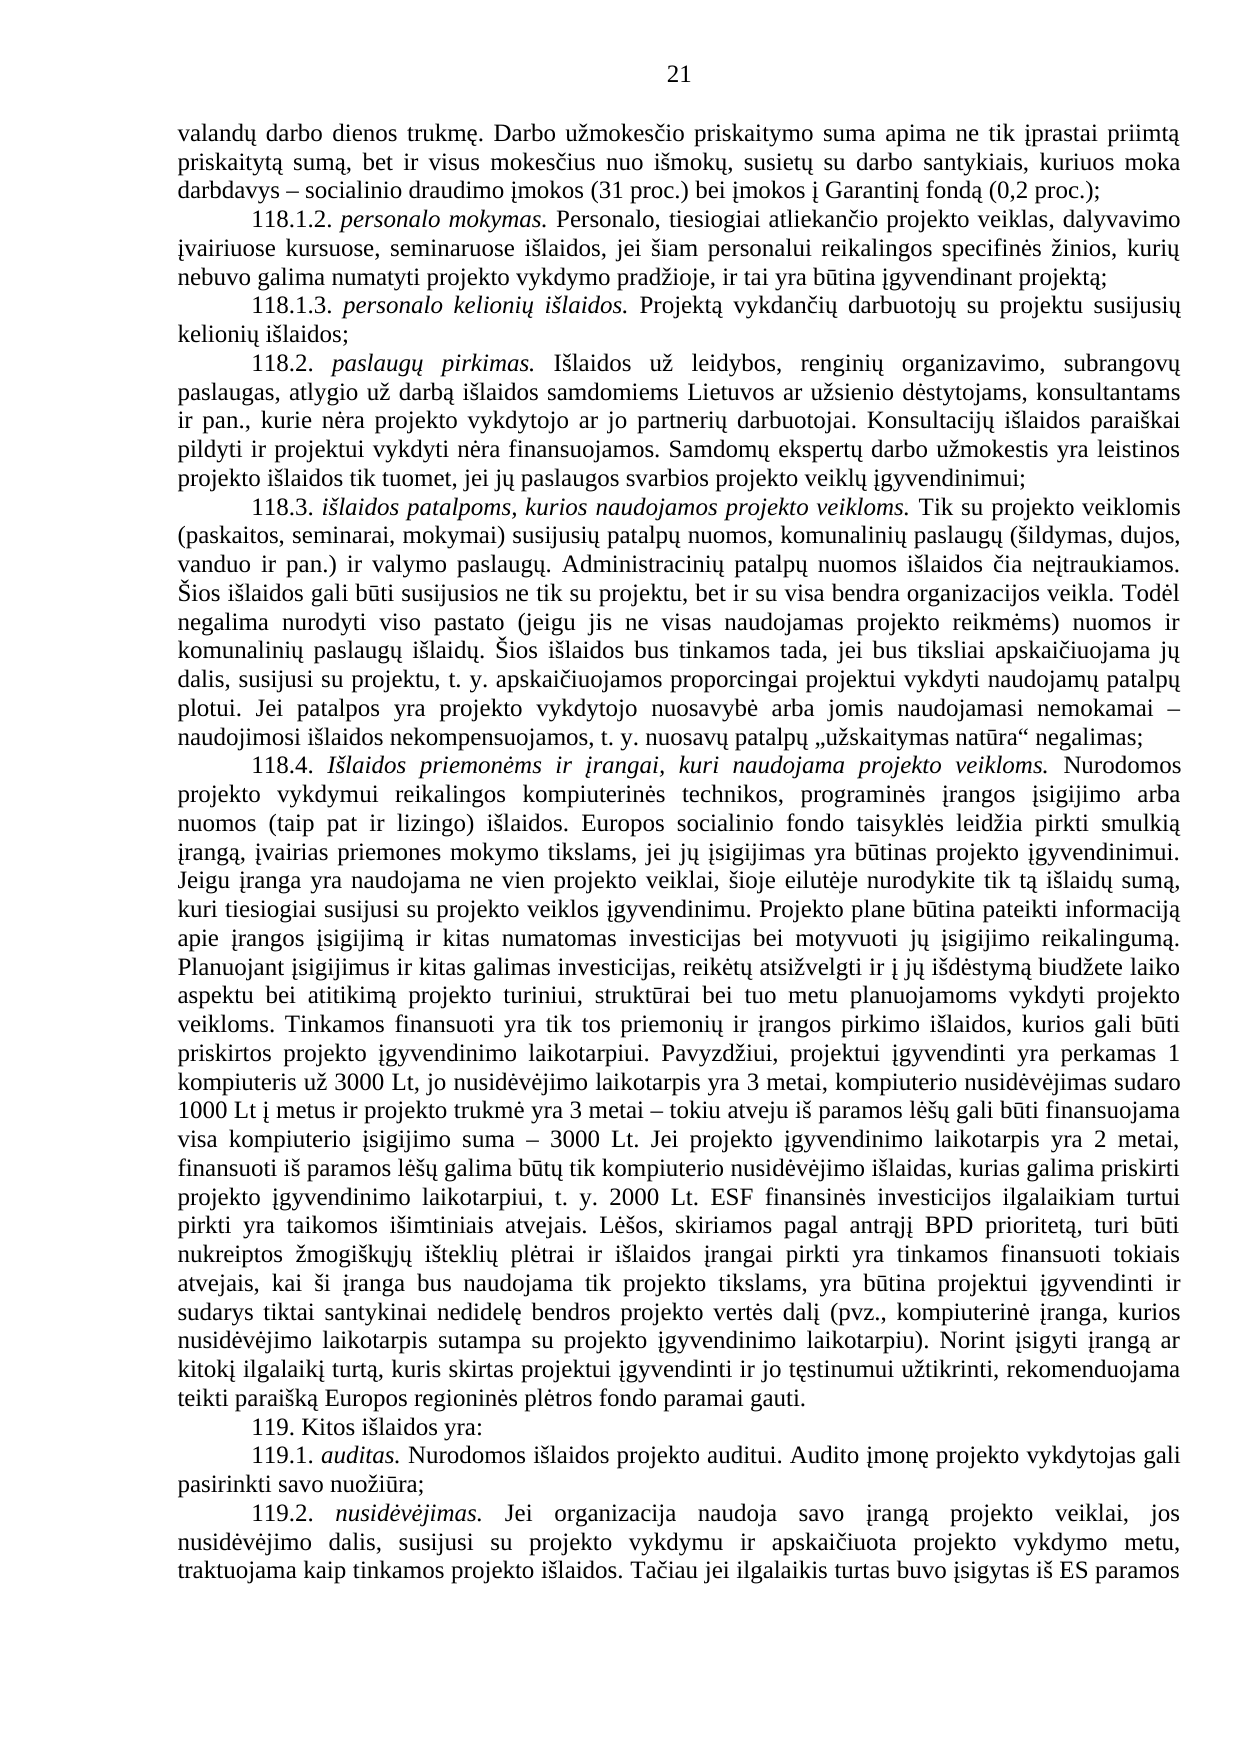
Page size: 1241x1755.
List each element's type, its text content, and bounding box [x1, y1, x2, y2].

text 118.4. Išlaidos priemonėms ir įrangai, kuri naudojama projekto veikloms. Nurodomos projekto vykdymui reikalingos kompiuterinės technikos, programinės įrangos įsigijimo arba nuomos (taip pat ir lizingo) išlaidos. Europos socialinio fondo taisyklės leidžia pirkti smulkią įrangą, įvairias priemones mokymo tikslams, jei jų įsigijimas yra būtinas projekto įgyvendinimui. Jeigu įranga yra naudojama ne vien projekto veiklai, šioje eilutėje nurodykite tik tą išlaidų sumą, kuri tiesiogiai susijusi su projekto veiklos įgyvendinimu. Projekto plane būtina pateikti informaciją apie įrangos įsigijimą ir kitas numatomas investicijas bei motyvuoti jų įsigijimo reikalingumą. Planuojant įsigijimus ir kitas galimas investicijas, reikėtų atsižvelgti ir į jų išdėstymą biudžete laiko aspektu bei atitikimą projekto turiniui, struktūrai bei tuo metu planuojamoms vykdyti projekto veikloms. Tinkamos finansuoti yra tik tos priemonių ir įrangos pirkimo išlaidos, kurios gali būti priskirtos projekto įgyvendinimo laikotarpiui. Pavyzdžiui, projektui įgyvendinti yra perkamas 1 kompiuteris už 3000 Lt, jo nusidėvėjimo laikotarpis yra 3 metai, kompiuterio nusidėvėjimas sudaro 1000 Lt į metus ir projekto trukmė yra 3 metai – tokiu atveju iš paramos lėšų gali būti finansuojama visa kompiuterio įsigijimo suma – 3000 Lt. Jei projekto įgyvendinimo laikotarpis yra 2 metai, finansuoti iš paramos lėšų galima būtų tik kompiuterio nusidėvėjimo išlaidas, kurias galima priskirti projekto įgyvendinimo laikotarpiui, t. y. 2000 Lt. ESF finansinės investicijos ilgalaikiam turtui pirkti yra taikomos išimtiniais atvejais. Lėšos, skiriamos pagal antrąjį BPD prioritetą, turi būti nukreiptos žmogiškųjų išteklių plėtrai ir išlaidos įrangai pirkti yra tinkamos finansuoti tokiais atvejais, kai ši įranga bus naudojama tik projekto tikslams, yra būtina projektui įgyvendinti ir sudarys tiktai santykinai nedidelę bendros projekto vertės dalį (pvz., kompiuterinė įranga, kurios nusidėvėjimo laikotarpis sutampa su projekto įgyvendinimo laikotarpiu). Norint įsigyti įrangą ar kitokį ilgalaikį turtą, kuris skirtas projektui įgyvendinti ir jo tęstinumui užtikrinti, rekomenduojama teikti paraišką Europos regioninės plėtros fondo paramai gauti. [177, 751, 1181, 1412]
text 118.1.3. personalo kelionių išlaidos. Projektą vykdančių darbuotojų su projektu susijusių kelionių išlaidos; [177, 291, 1181, 348]
text 119.1. auditas. Nurodomos išlaidos projekto auditui. Audito įmonę projekto vykdytojas gali pasirinkti savo nuožiūra; [177, 1441, 1181, 1498]
text 119. Kitos išlaidos yra: [177, 1412, 1181, 1441]
text valandų darbo dienos trukmę. Darbo užmokesčio priskaitymo suma apima ne tik įprastai priimtą priskaitytą sumą, bet ir visus mokesčius nuo išmokų, susietų su darbo santykiais, kuriuos moka darbdavys – socialinio draudimo įmokos (31 proc.) bei įmokos į Garantinį fondą (0,2 proc.); [177, 118, 1181, 204]
text 118.3. išlaidos patalpoms, kurios naudojamos projekto veikloms. Tik su projekto veiklomis (paskaitos, seminarai, mokymai) susijusių patalpų nuomos, komunalinių paslaugų (šildymas, dujos, vanduo ir pan.) ir valymo paslaugų. Administracinių patalpų nuomos išlaidos čia neįtraukiamos. Šios išlaidos gali būti susijusios ne tik su projektu, bet ir su visa bendra organizacijos veikla. Todėl negalima nurodyti viso pastato (jeigu jis ne visas naudojamas projekto reikmėms) nuomos ir komunalinių paslaugų išlaidų. Šios išlaidos bus tinkamos tada, jei bus tiksliai apskaičiuojama jų dalis, susijusi su projektu, t. y. apskaičiuojamos proporcingai projektui vykdyti naudojamų patalpų plotui. Jei patalpos yra projekto vykdytojo nuosavybė arba jomis naudojamasi nemokamai – naudojimosi išlaidos nekompensuojamos, t. y. nuosavų patalpų „užskaitymas natūra“ negalimas; [177, 492, 1181, 751]
text 118.1.2. personalo mokymas. Personalo, tiesiogiai atliekančio projekto veiklas, dalyvavimo įvairiuose kursuose, seminaruose išlaidos, jei šiam personalui reikalingos specifinės žinios, kurių nebuvo galima numatyti projekto vykdymo pradžioje, ir tai yra būtina įgyvendinant projektą; [177, 204, 1181, 291]
text 118.2. paslaugų pirkimas. Išlaidos už leidybos, renginių organizavimo, subrangovų paslaugas, atlygio už darbą išlaidos samdomiems Lietuvos ar užsienio dėstytojams, konsultantams ir pan., kurie nėra projekto vykdytojo ar jo partnerių darbuotojai. Konsultacijų išlaidos paraiškai pildyti ir projektui vykdyti nėra finansuojamos. Samdomų ekspertų darbo užmokestis yra leistinos projekto išlaidos tik tuomet, jei jų paslaugos svarbios projekto veiklų įgyvendinimui; [177, 348, 1181, 492]
text 119.2. nusidėvėjimas. Jei organizacija naudoja savo įrangą projekto veiklai, jos nusidėvėjimo dalis, susijusi su projekto vykdymu ir apskaičiuota projekto vykdymo metu, traktuojama kaip tinkamos projekto išlaidos. Tačiau jei ilgalaikis turtas buvo įsigytas iš ES paramos [177, 1498, 1181, 1584]
